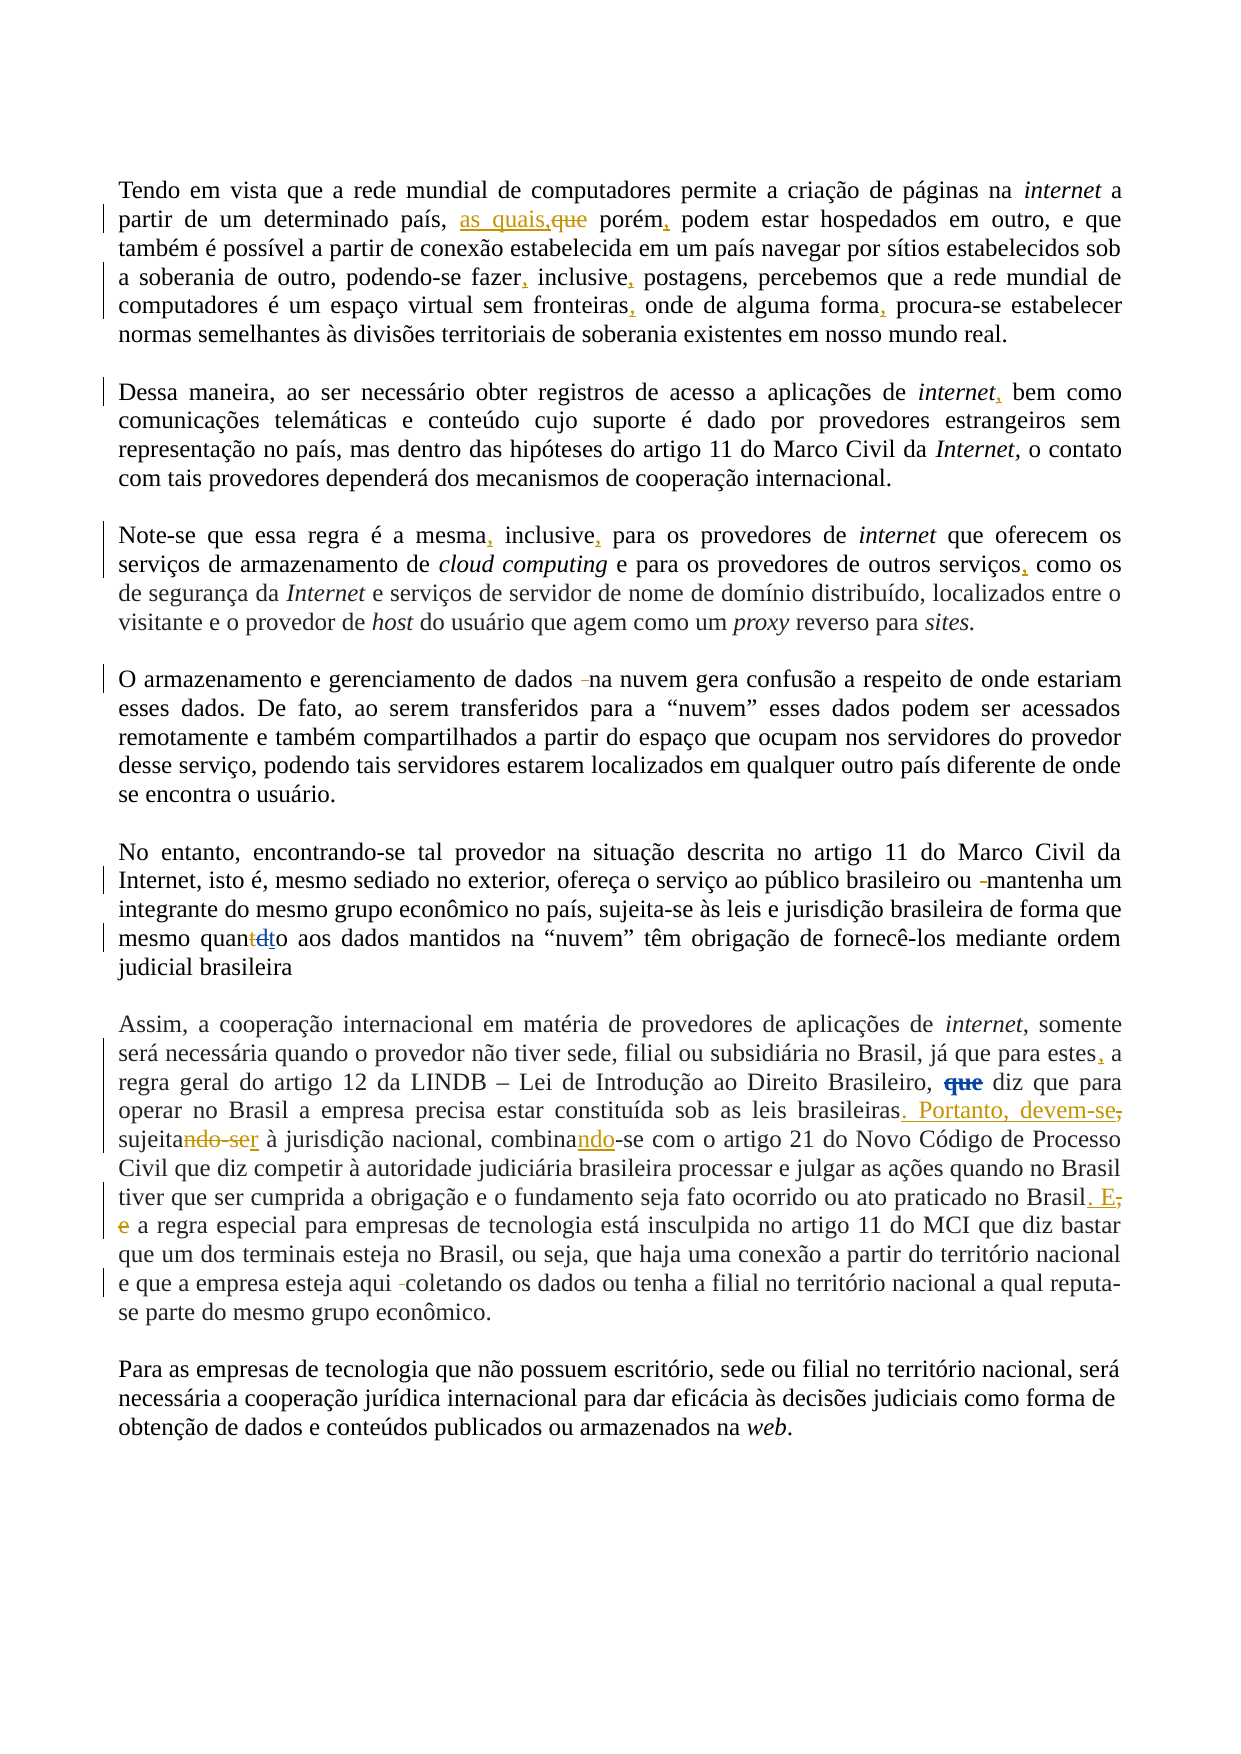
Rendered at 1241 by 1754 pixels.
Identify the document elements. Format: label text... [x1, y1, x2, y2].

text Assim, a cooperação internacional em matéria de provedores de aplicações de internet, somente será necessária quando o provedor não tiver sede, filial ou subsidiária no Brasil, já que para estes, a regra geral do artigo 12 da LINDB – Lei de Introdução ao Direito Brasileiro, que diz que para operar no Brasil a empresa precisa estar constituída sob as leis brasileiras. Portanto, devem-se sujeitar à jurisdição nacional, combinando-se com o artigo 21 do Novo Código de Processo Civil que diz competir à autoridade judiciária brasileira processar e julgar as ações quando no Brasil tiver que ser cumprida a obrigação e o fundamento seja fato ocorrido ou ato praticado no Brasil. E a regra especial para empresas de tecnologia está insculpida no artigo 11 do MCI que diz bastar que um dos terminais esteja no Brasil, ou seja, que haja uma conexão a partir do território nacional e que a empresa esteja aqui coletando os dados ou tenha a filial no território nacional a qual reputa-se parte do mesmo grupo econômico. [118, 1009, 1122, 1326]
text O armazenamento e gerenciamento de dados na nuvem gera confusão a respeito de onde estariam esses dados. De fato, ao serem transferidos para a “nuvem” esses dados podem ser acessados remotamente e também compartilhados a partir do espaço que ocupam nos servidores do provedor desse serviço, podendo tais servidores estarem localizados em qualquer outro país diferente de onde se encontra o usuário. [118, 664, 1122, 808]
text Tendo em vista que a rede mundial de computadores permite a criação de páginas na internet a partir de um determinado país, as quais, porém, podem estar hospedados em outro, e que também é possível a partir de conexão estabelecida em um país navegar por sítios estabelecidos sob a soberania de outro, podendo-se fazer, inclusive, postagens, percebemos que a rede mundial de computadores é um espaço virtual sem fronteiras, onde de alguma forma, procura-se estabelecer normas semelhantes às divisões territoriais de soberania existentes em nosso mundo real. [118, 176, 1122, 348]
text Para as empresas de tecnologia que não possuem escritório, sede ou filial no território nacional, será necessária a cooperação jurídica internacional para dar eficácia às decisões judiciais como forma de obtenção de dados e conteúdos publicados ou armazenados na web. [118, 1354, 1122, 1441]
text No entanto, encontrando-se tal provedor na situação descrita no artigo 11 do Marco Civil da Internet, isto é, mesmo sediado no exterior, ofereça o serviço ao público brasileiro ou mantenha um integrante do mesmo grupo econômico no país, sujeita-se às leis e jurisdição brasileira de forma que mesmo quanto aos dados mantidos na “nuvem” têm obrigação de fornecê-los mediante ordem judicial brasileira [118, 837, 1122, 981]
text Dessa maneira, ao ser necessário obter registros de acesso a aplicações de internet, bem como comunicações telemáticas e conteúdo cujo suporte é dado por provedores estrangeiros sem representação no país, mas dentro das hipóteses do artigo 11 do Marco Civil da Internet, o contato com tais provedores dependerá dos mecanismos de cooperação internacional. [118, 377, 1122, 492]
text Note-se que essa regra é a mesma, inclusive, para os provedores de internet que oferecem os serviços de armazenamento de cloud computing e para os provedores de outros serviços, como os de segurança da Internet e serviços de servidor de nome de domínio distribuído, localizados entre o visitante e o provedor de host do usuário que agem como um proxy reverso para sites. [118, 521, 1122, 636]
